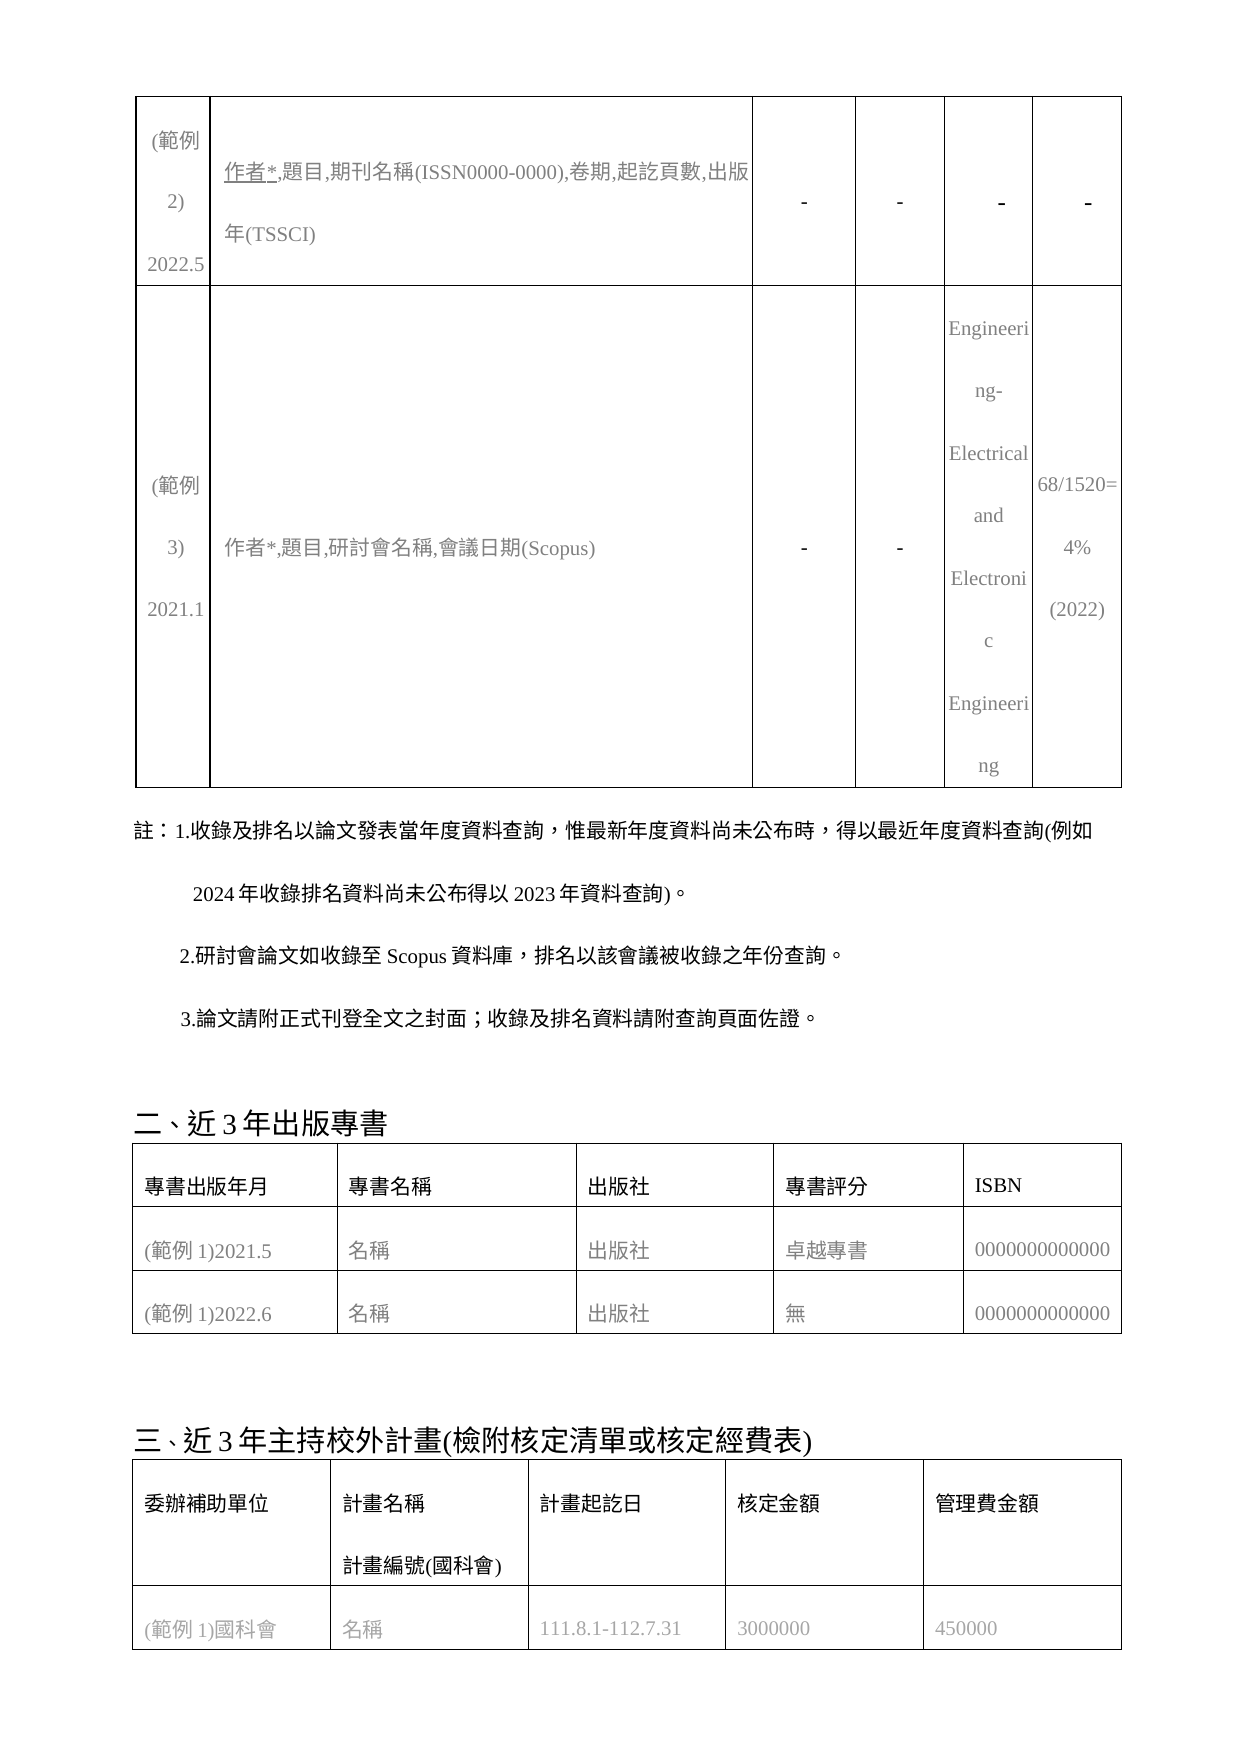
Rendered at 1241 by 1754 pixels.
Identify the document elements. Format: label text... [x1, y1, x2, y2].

table_cell (範例1)國科會 [133, 1586, 330, 1649]
table_cell 名稱 [338, 1271, 576, 1333]
table_cell 3000000 [726, 1586, 923, 1649]
table_cell 卓越專書 [774, 1207, 963, 1270]
table_header 管理費金額 [924, 1460, 1121, 1585]
table_header 計畫起訖日 [529, 1460, 725, 1585]
table_header 委辦補助單位 [133, 1460, 330, 1585]
text 三、近3年主持校外計畫(檢附核定清單或核定經費表) [133, 1397, 1122, 1459]
text 二、近3年出版專書 [133, 1100, 1122, 1143]
table_header 計畫名稱 計畫編號(國科會) [331, 1460, 528, 1585]
table_cell - [753, 286, 855, 786]
table_cell - [856, 286, 944, 786]
table_header ISBN [964, 1144, 1121, 1206]
table_cell - [945, 97, 1032, 285]
text 註：1.收錄及排名以論文發表當年度資料查詢，惟最新年度資料尚未公布時，得以最近年度資料查詢(例如2024年收錄排名資料尚未公布得以2023年資料查詢)。 [133, 788, 1122, 913]
table_cell 無 [774, 1271, 963, 1333]
table_cell 0000000000000 [964, 1207, 1121, 1270]
table_cell 111.8.1-112.7.31 [529, 1586, 725, 1649]
table_cell (範例1)2022.6 [133, 1271, 337, 1333]
table_cell (範例1)2021.5 [133, 1207, 337, 1270]
table_header 專書名稱 [338, 1144, 576, 1206]
table_cell 0000000000000 [964, 1271, 1121, 1333]
table_cell - [753, 97, 855, 285]
table_cell - [856, 97, 944, 285]
table_header 核定金額 [726, 1460, 923, 1585]
table_cell Engineering-Electrical and Electronic Engineering [945, 286, 1032, 786]
table_cell (範例3) 2021.1 [137, 286, 209, 786]
table_cell (範例2) 2022.5 [137, 97, 209, 285]
table_cell - [1033, 97, 1121, 285]
table_cell 名稱 [331, 1586, 528, 1649]
table_cell 作者*,題目,期刊名稱(ISSN0000-0000),卷期,起訖頁數,出版年(TSSCI) [211, 97, 752, 285]
table_cell 出版社 [577, 1207, 773, 1270]
text 2.研討會論文如收錄至Scopus資料庫，排名以該會議被收錄之年份查詢。 [158, 913, 1122, 975]
table_cell 68/1520= 4% (2022) [1033, 286, 1121, 786]
table_cell 出版社 [577, 1271, 773, 1333]
table_cell 450000 [924, 1586, 1121, 1649]
table_header 專書出版年月 [133, 1144, 337, 1206]
table_header 專書評分 [774, 1144, 963, 1206]
table_cell 作者*,題目,研討會名稱,會議日期(Scopus) [211, 286, 752, 786]
table_header 出版社 [577, 1144, 773, 1206]
table_cell 名稱 [338, 1207, 576, 1270]
text 3.論文請附正式刊登全文之封面；收錄及排名資料請附查詢頁面佐證。 [175, 975, 1122, 1038]
